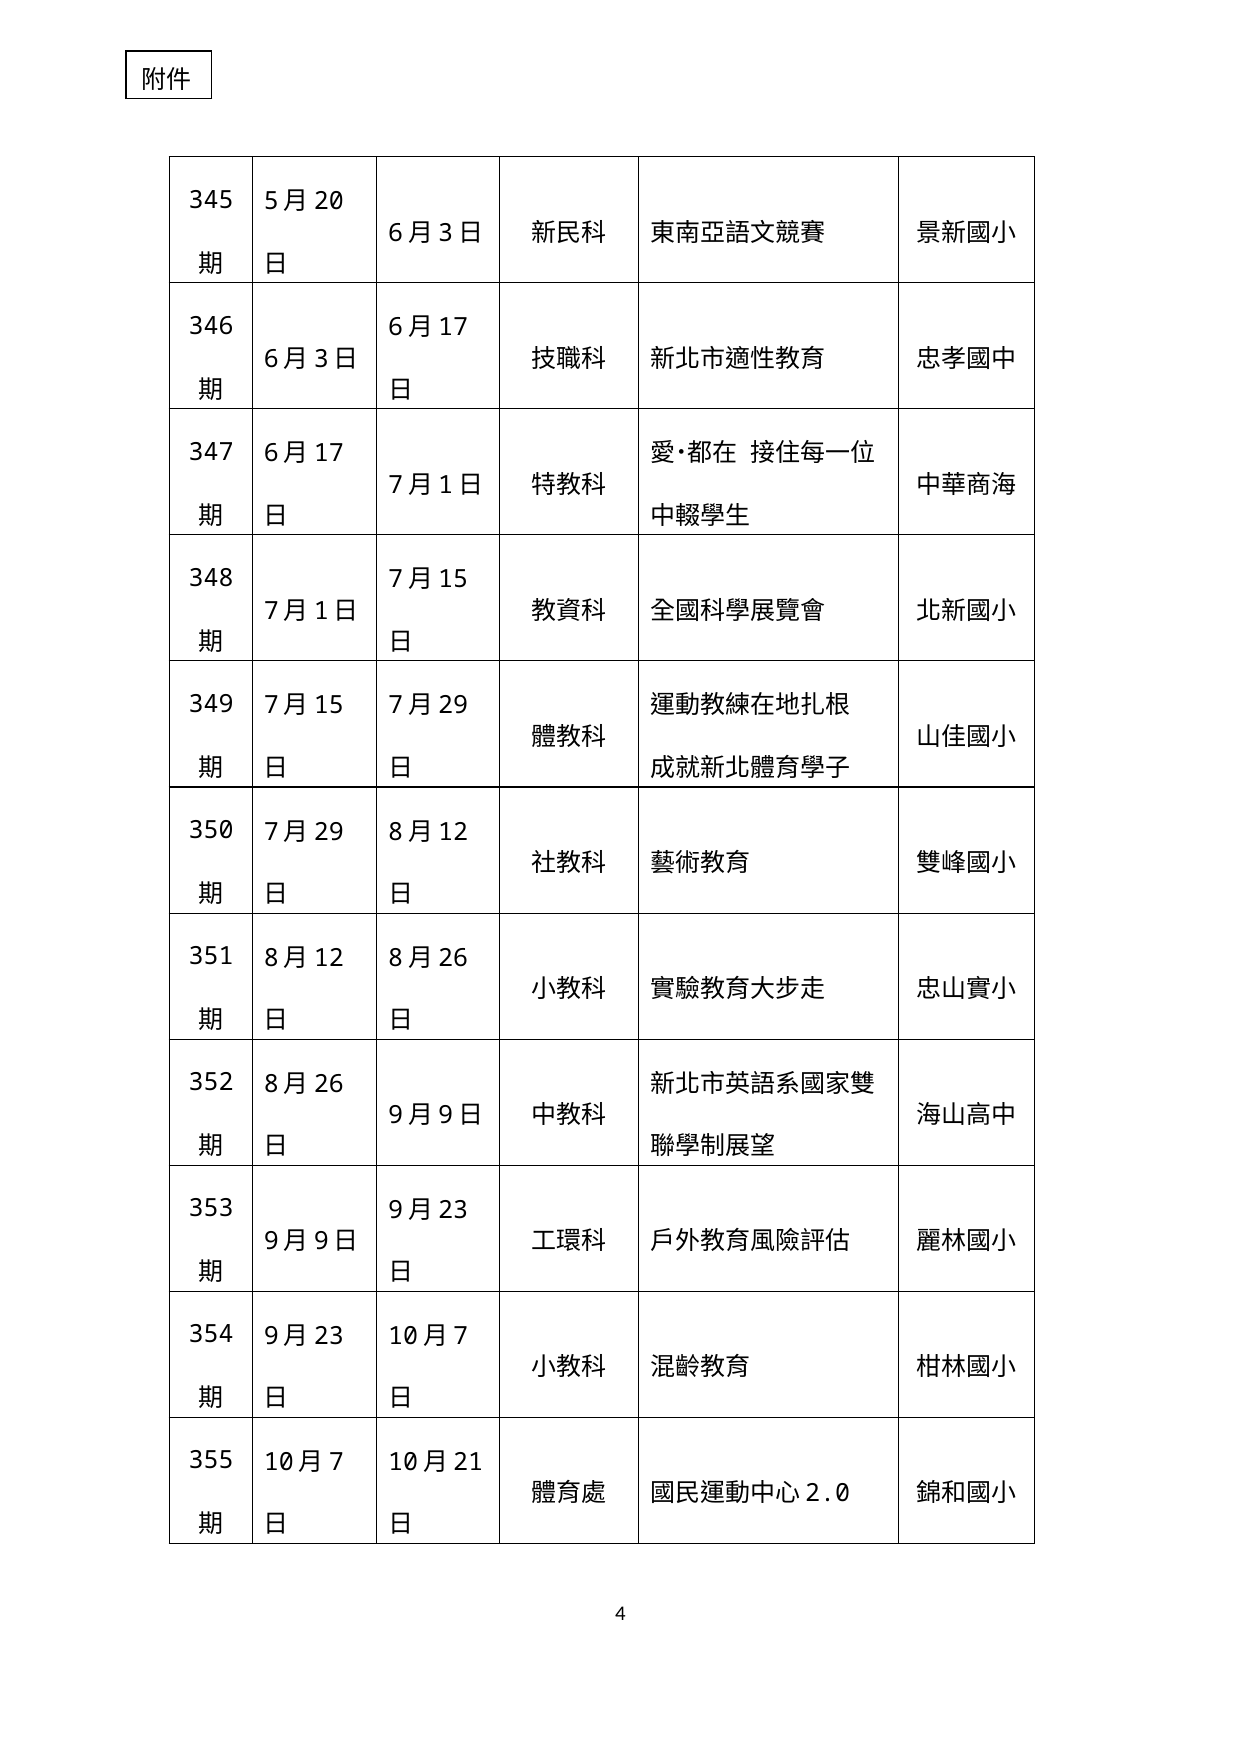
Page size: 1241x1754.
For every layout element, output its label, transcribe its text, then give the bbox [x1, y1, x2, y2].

table_cell 國民運動中心2.0 [639, 1418, 898, 1543]
table_cell 體育處 [500, 1418, 638, 1543]
table_cell 7月1日 [253, 535, 376, 660]
table_cell 8月12日 [377, 788, 499, 912]
table_cell 8月26日 [253, 1040, 376, 1164]
table_cell 7月29日 [377, 661, 499, 786]
table_cell 8月26日 [377, 914, 499, 1038]
table_cell 山佳國小 [899, 661, 1034, 786]
table_cell 8月12日 [253, 914, 376, 1038]
table_cell 教資科 [500, 535, 638, 660]
table_cell 354期 [170, 1292, 252, 1417]
table_cell 350期 [170, 788, 252, 912]
table_cell 忠孝國中 [899, 283, 1034, 408]
table_cell 愛˙都在 接住每一位中輟學生 [639, 409, 898, 534]
table_cell 北新國小 [899, 535, 1034, 660]
table_cell 349期 [170, 661, 252, 786]
table_cell 工環科 [500, 1166, 638, 1291]
table_cell 6月17日 [377, 283, 499, 408]
table_cell 10月7日 [377, 1292, 499, 1417]
table_cell 352期 [170, 1040, 252, 1164]
table_cell 10月21日 [377, 1418, 499, 1543]
table_cell 7月1日 [377, 409, 499, 534]
table_cell 東南亞語文競賽 [639, 157, 898, 282]
table_cell 麗林國小 [899, 1166, 1034, 1291]
table_cell 運動教練在地扎根 成就新北體育學子 [639, 661, 898, 786]
table_cell 新北市英語系國家雙聯學制展望 [639, 1040, 898, 1164]
table_cell 348期 [170, 535, 252, 660]
table_cell 9月23日 [377, 1166, 499, 1291]
table_cell 體教科 [500, 661, 638, 786]
table_cell 混齡教育 [639, 1292, 898, 1417]
table_cell 7月15日 [377, 535, 499, 660]
table_cell 6月3日 [253, 283, 376, 408]
table_cell 7月15日 [253, 661, 376, 786]
table_cell 中教科 [500, 1040, 638, 1164]
table_cell 新民科 [500, 157, 638, 282]
table_cell 中華商海 [899, 409, 1034, 534]
table_cell 特教科 [500, 409, 638, 534]
table_cell 小教科 [500, 1292, 638, 1417]
table_cell 351期 [170, 914, 252, 1038]
table_cell 7月29日 [253, 788, 376, 912]
table_cell 技職科 [500, 283, 638, 408]
table_cell 景新國小 [899, 157, 1034, 282]
table_cell 9月9日 [377, 1040, 499, 1164]
table_cell 355期 [170, 1418, 252, 1543]
table_cell 戶外教育風險評估 [639, 1166, 898, 1291]
table_cell 6月17日 [253, 409, 376, 534]
table_cell 347期 [170, 409, 252, 534]
table_cell 新北市適性教育 [639, 283, 898, 408]
table_cell 5月20日 [253, 157, 376, 282]
table_cell 社教科 [500, 788, 638, 912]
table_cell 柑林國小 [899, 1292, 1034, 1417]
table_cell 全國科學展覽會 [639, 535, 898, 660]
table_cell 實驗教育大步走 [639, 914, 898, 1038]
table_cell 小教科 [500, 914, 638, 1038]
table_cell 346期 [170, 283, 252, 408]
table_cell 錦和國小 [899, 1418, 1034, 1543]
table_cell 海山高中 [899, 1040, 1034, 1164]
table_cell 雙峰國小 [899, 788, 1034, 912]
table_cell 353期 [170, 1166, 252, 1291]
table_cell 9月9日 [253, 1166, 376, 1291]
table_cell 9月23日 [253, 1292, 376, 1417]
table_cell 10月7日 [253, 1418, 376, 1543]
table_cell 6月3日 [377, 157, 499, 282]
table_cell 忠山實小 [899, 914, 1034, 1038]
table_cell 藝術教育 [639, 788, 898, 912]
table_cell 345期 [170, 157, 252, 282]
